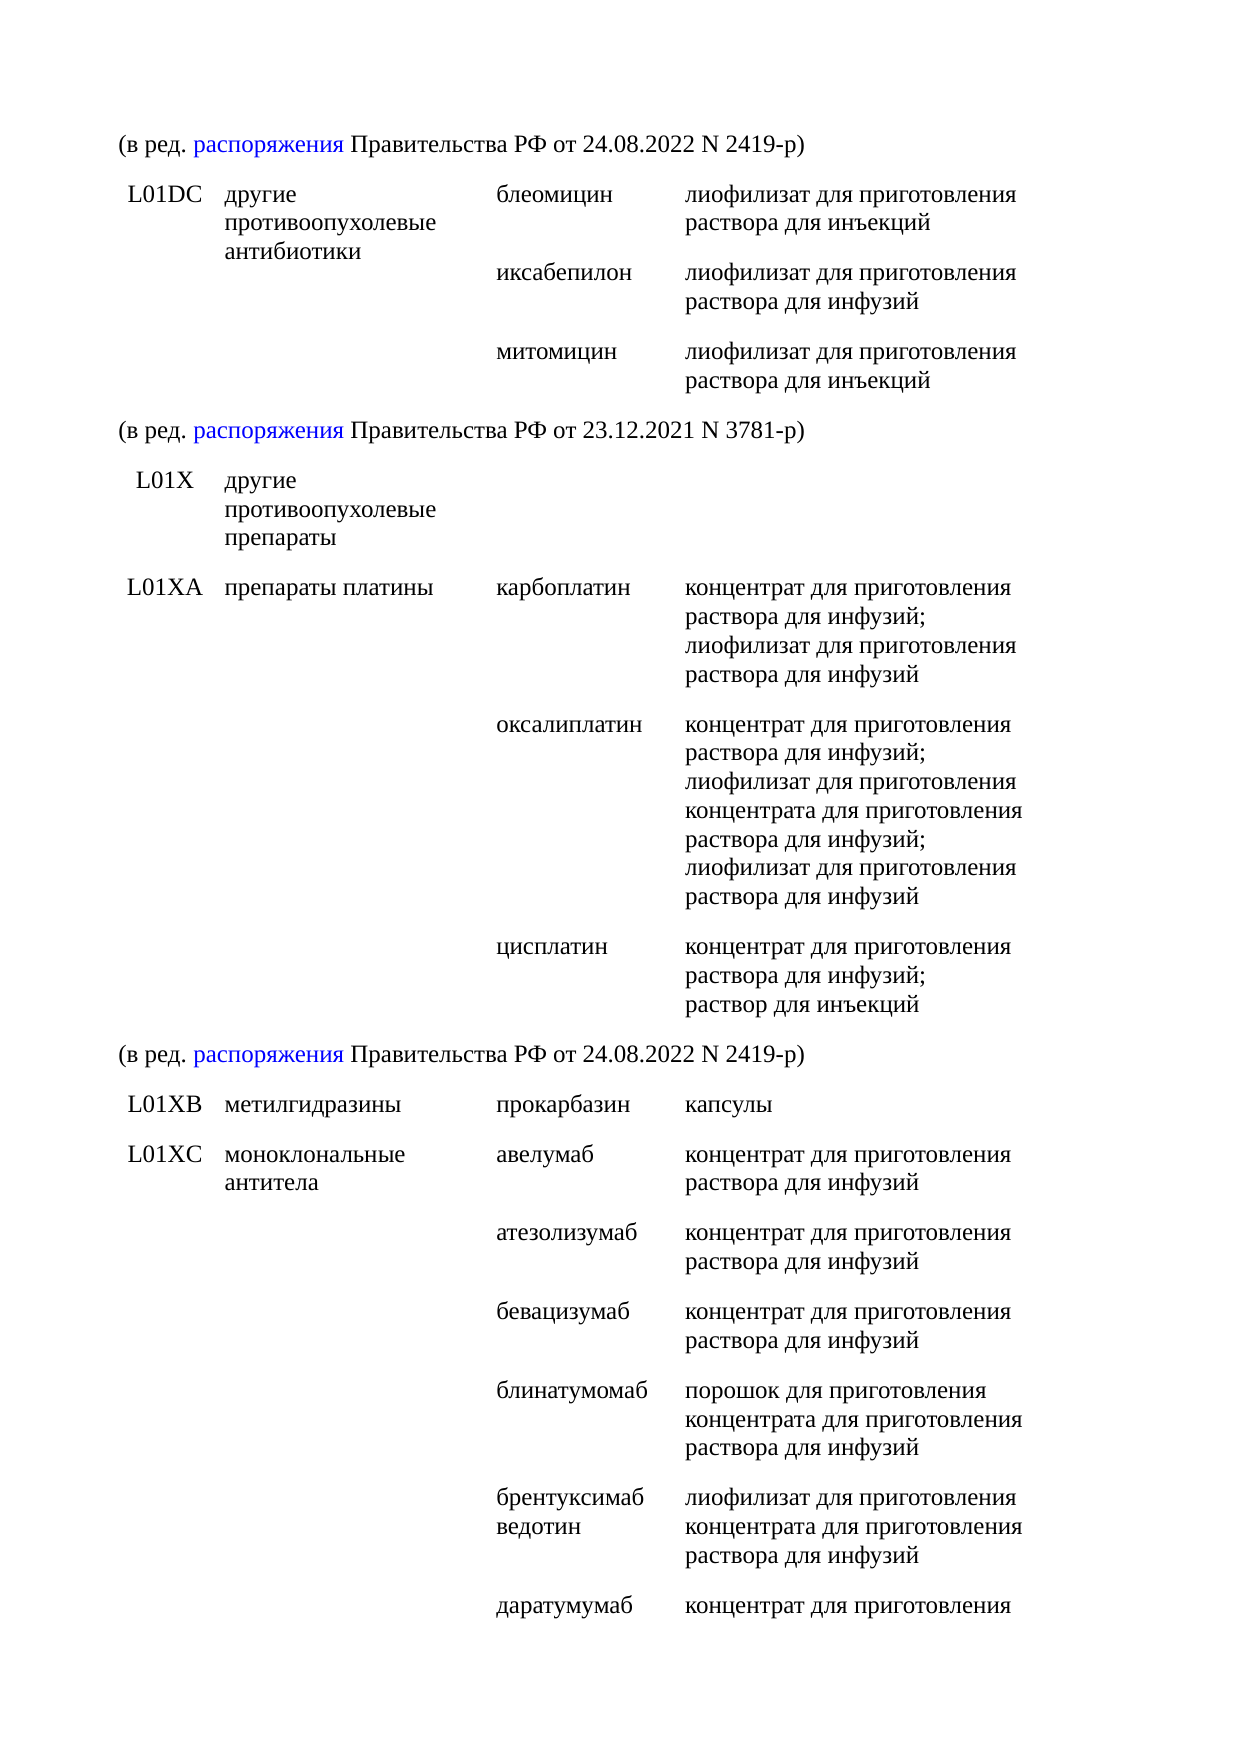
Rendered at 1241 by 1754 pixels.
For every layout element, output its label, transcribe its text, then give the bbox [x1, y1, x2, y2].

table_cell [112, 1472, 218, 1579]
table_cell L01XC [112, 1128, 218, 1207]
table_cell [679, 454, 1056, 562]
table_cell [112, 1579, 218, 1629]
table_cell концентрат для приготовления [679, 1579, 1056, 1629]
table_cell иксабепилон [490, 247, 678, 326]
table_cell другие противоопухолевые антибиотики [218, 168, 489, 326]
table_cell [490, 454, 678, 562]
table_cell [112, 326, 218, 404]
table_cell оксалиплатин [490, 698, 678, 921]
table_cell L01DC [112, 168, 218, 247]
table_cell [112, 247, 218, 326]
table_cell [218, 1286, 489, 1364]
table_cell (в ред. распоряжения Правительства РФ от 23.12.2021 N 3781-р) [112, 404, 1056, 454]
table_cell метилгидразины [218, 1078, 489, 1128]
table_cell концентрат для приготовления раствора для инфузий; раствор для инъекций [679, 921, 1056, 1028]
table_cell L01XB [112, 1078, 218, 1128]
table_cell моноклональные антитела [218, 1128, 489, 1207]
table_cell [112, 921, 218, 1028]
table_cell атезолизумаб [490, 1207, 678, 1286]
table_cell прокарбазин [490, 1078, 678, 1128]
table_cell [218, 326, 489, 404]
table_cell (в ред. распоряжения Правительства РФ от 24.08.2022 N 2419-р) [112, 118, 1056, 168]
table_cell L01X [112, 454, 218, 562]
table_cell (в ред. распоряжения Правительства РФ от 24.08.2022 N 2419-р) [112, 1028, 1056, 1078]
table_cell [112, 1364, 218, 1472]
table_cell концентрат для приготовления раствора для инфузий [679, 1286, 1056, 1364]
table_cell даратумумаб [490, 1579, 678, 1629]
table_cell лиофилизат для приготовления раствора для инъекций [679, 326, 1056, 404]
table_cell концентрат для приготовления раствора для инфузий [679, 1128, 1056, 1207]
table_cell карбоплатин [490, 562, 678, 698]
table_cell лиофилизат для приготовления раствора для инъекций [679, 168, 1056, 247]
table_cell L01XA [112, 562, 218, 698]
table_cell [112, 1207, 218, 1286]
table_cell блеомицин [490, 168, 678, 247]
table_cell капсулы [679, 1078, 1056, 1128]
table_cell лиофилизат для приготовления концентрата для приготовления раствора для инфузий [679, 1472, 1056, 1579]
table_cell блинатумомаб [490, 1364, 678, 1472]
table_cell [218, 1364, 489, 1472]
table_cell [218, 698, 489, 921]
table_cell препараты платины [218, 562, 489, 698]
table_cell концентрат для приготовления раствора для инфузий [679, 1207, 1056, 1286]
table_cell [112, 698, 218, 921]
table_cell [218, 921, 489, 1028]
table_cell концентрат для приготовления раствора для инфузий; лиофилизат для приготовления раствора для инфузий [679, 562, 1056, 698]
table_cell бевацизумаб [490, 1286, 678, 1364]
table_cell [218, 1472, 489, 1579]
table_cell концентрат для приготовления раствора для инфузий; лиофилизат для приготовления концентрата для приготовления раствора для инфузий; лиофилизат для приготовления раствора для инфузий [679, 698, 1056, 921]
table_cell авелумаб [490, 1128, 678, 1207]
table_cell митомицин [490, 326, 678, 404]
table_cell [112, 1286, 218, 1364]
table_cell лиофилизат для приготовления раствора для инфузий [679, 247, 1056, 326]
table_cell брентуксимаб ведотин [490, 1472, 678, 1579]
table_cell [218, 1579, 489, 1629]
table_cell порошок для приготовления концентрата для приготовления раствора для инфузий [679, 1364, 1056, 1472]
table_cell [218, 1207, 489, 1286]
table_cell цисплатин [490, 921, 678, 1028]
table_cell другие противоопухолевые препараты [218, 454, 489, 562]
